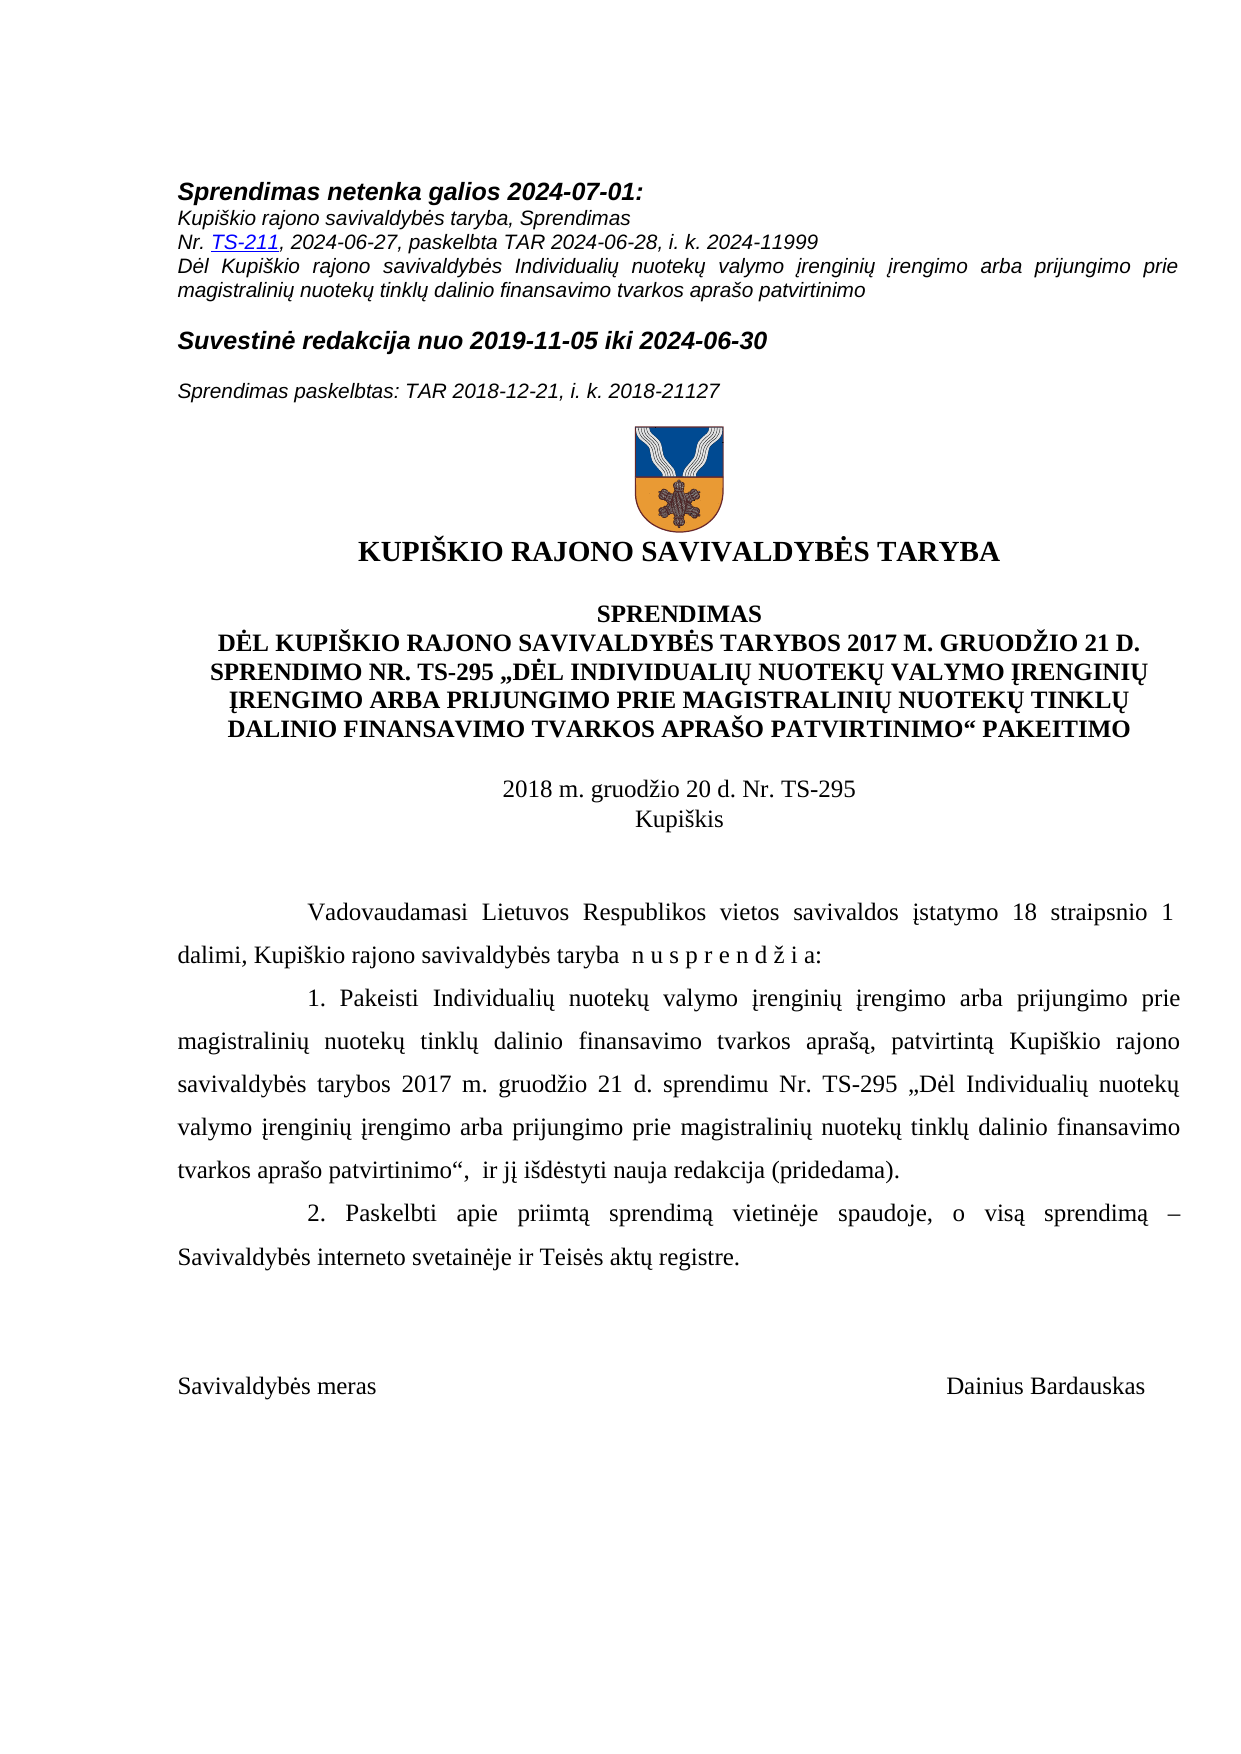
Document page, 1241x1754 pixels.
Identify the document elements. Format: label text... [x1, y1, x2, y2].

text Sprendimas paskelbtas: TAR 2018-12-21, i. k. 2018-21127 [177, 378, 1181, 402]
text 2. Paskelbti apie priimtą sprendimą vietinėje spaudoje, o visą sprendimą – Savivaldybės interneto svetainėje ir Teisės aktų registre. [177, 1198, 1181, 1270]
text Kupiškis [177, 804, 1181, 833]
text Sprendimas netenka galios 2024-07-01: [177, 177, 1181, 206]
text Kupiškio rajono savivaldybės taryba, Sprendimas [177, 206, 1181, 230]
text Dėl Kupiškio rajono savivaldybės Individualių nuotekų valymo įrenginių įrengimo arba prijungimo prie magistralinių nuotekų tinklų dalinio finansavimo tvarkos aprašo patvirtinimo [177, 254, 1181, 302]
text Nr. TS-211, 2024-06-27, paskelbta TAR 2024-06-28, i. k. 2024-11999 [177, 230, 1181, 254]
text 2018 m. gruodžio 20 d. Nr. TS-295 [177, 774, 1181, 802]
text Vadovaudamasi Lietuvos Respublikos vietos savivaldos įstatymo 18 straipsnio 1 dalimi, Kupiškio rajono savivaldybės taryba n u s p r e n d ž i a: [177, 897, 1181, 968]
text Savivaldybės meras Dainius Bardauskas [177, 1371, 1181, 1400]
text Suvestinė redakcija nuo 2019-11-05 iki 2024-06-30 [177, 326, 1181, 354]
subtitle SPRENDIMAS [177, 599, 1181, 628]
subtitle DĖL KUPIŠKIO RAJONO SAVIVALDYBĖS TARYBOS 2017 M. GRUODŽIO 21 D. SPRENDIMO NR. TS-295 „DĖL individualiŲ nuotekų valymo įrenginiŲ ĮRENGIMO ARBA PRIJUNGIMO PRIE MAGISTRALINIŲ NUOTEKŲ TINKLŲ DALINIO FINANSAVIMO TVARKOS aprašO PATVIRTINIMO“ PAKEITIMO [177, 628, 1181, 743]
text KUPIŠKIO RAJONO SAVIVALDYBĖS TARYBA [177, 534, 1181, 568]
text 1. Pakeisti Individualių nuotekų valymo įrenginių įrengimo arba prijungimo prie magistralinių nuotekų tinklų dalinio finansavimo tvarkos aprašą, patvirtintą Kupiškio rajono savivaldybės tarybos 2017 m. gruodžio 21 d. sprendimu Nr. TS-295 „Dėl Individualių nuotekų valymo įrenginių įrengimo arba prijungimo prie magistralinių nuotekų tinklų dalinio finansavimo tvarkos aprašo patvirtinimo“, ir jį išdėstyti nauja redakcija (pridedama). [177, 983, 1181, 1184]
